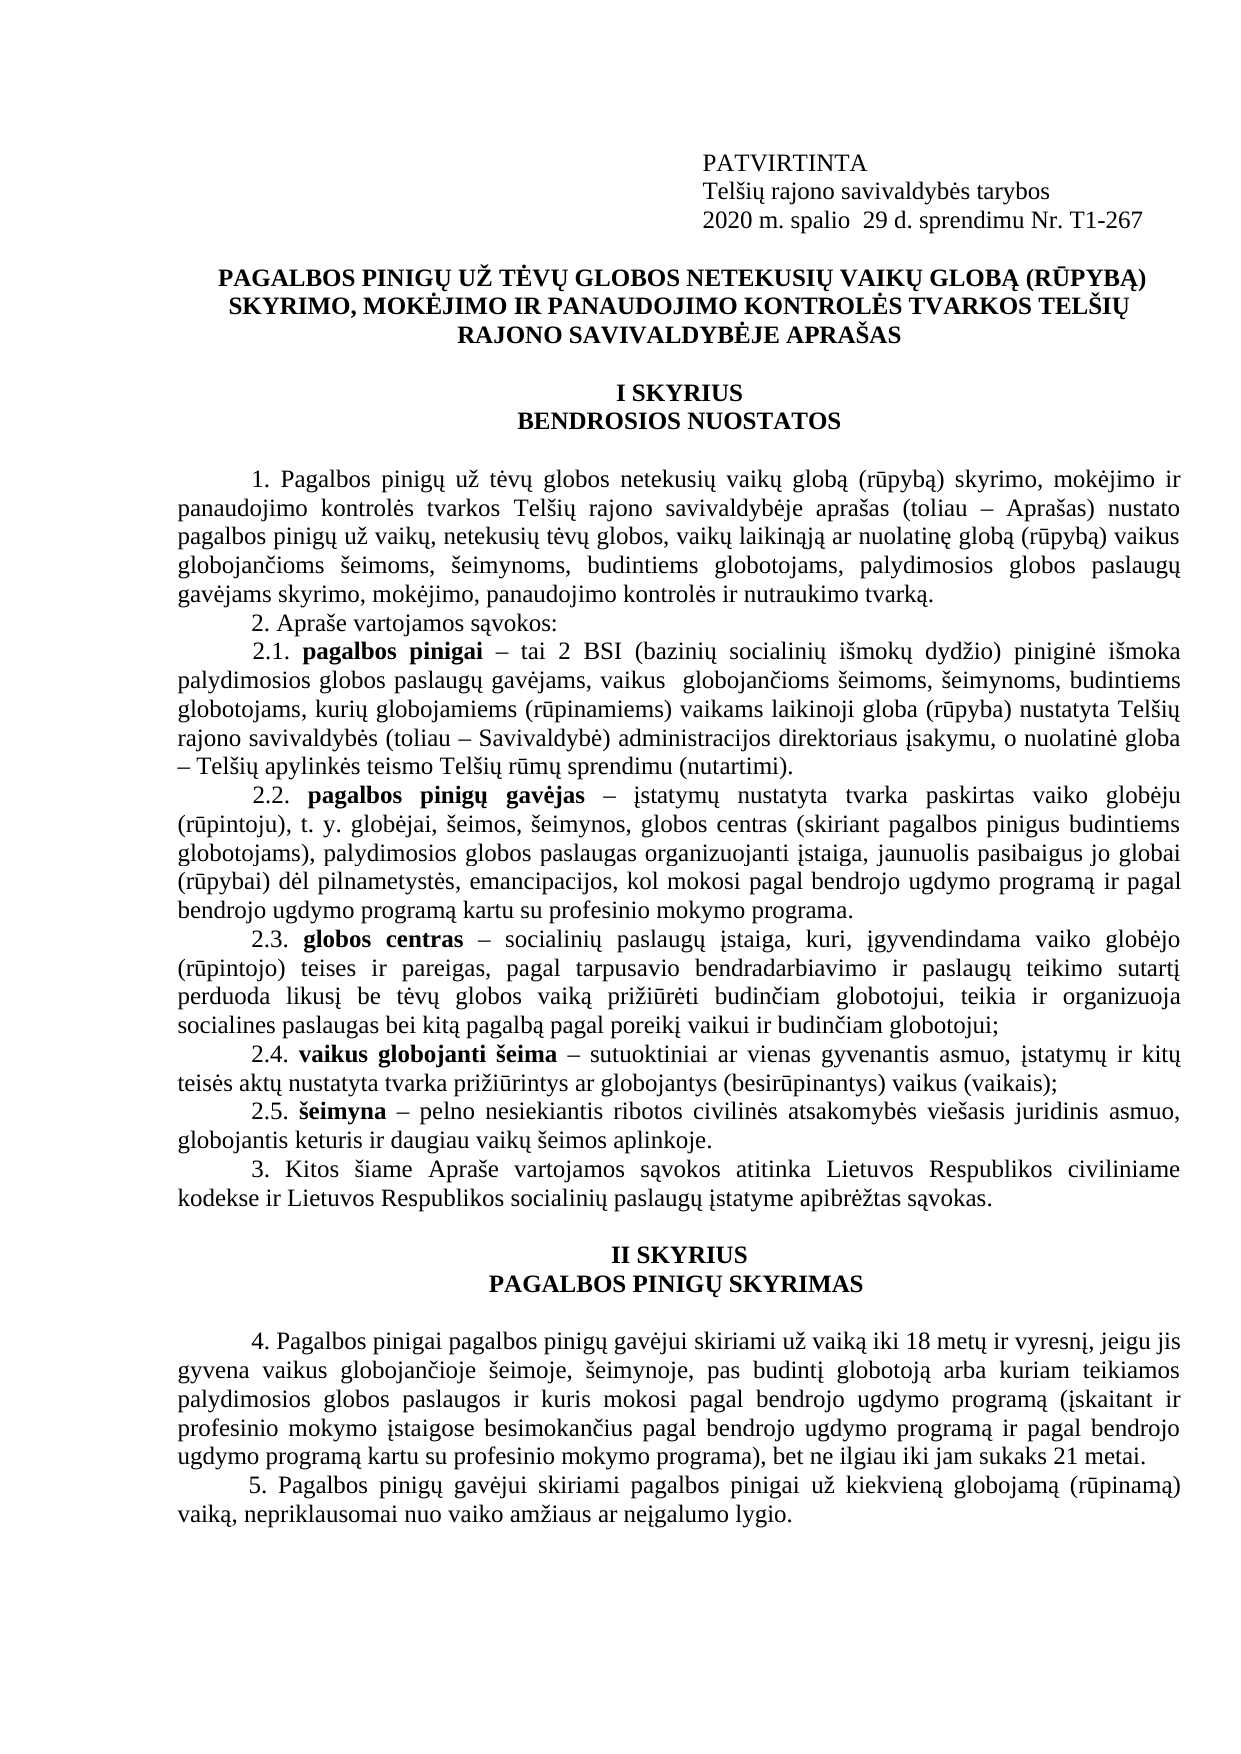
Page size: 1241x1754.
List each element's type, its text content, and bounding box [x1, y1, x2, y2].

text I SKYRIUS [177, 378, 1181, 406]
text PATVIRTINTA [702, 148, 1181, 176]
text 2.2. pagalbos pinigų gavėjas – įstatymų nustatyta tvarka paskirtas vaiko globėju (rūpintoju), t. y. globėjai, šeimos, šeimynos, globos centras (skiriant pagalbos pinigus budintiems globotojams), palydimosios globos paslaugas organizuojanti įstaiga, jaunuolis pasibaigus jo globai (rūpybai) dėl pilnametystės, emancipacijos, kol mokosi pagal bendrojo ugdymo programą ir pagal bendrojo ugdymo programą kartu su profesinio mokymo programa. [177, 780, 1181, 924]
text 2.4. vaikus globojanti šeima – sutuoktiniai ar vienas gyvenantis asmuo, įstatymų ir kitų teisės aktų nustatyta tvarka prižiūrintys ar globojantys (besirūpinantys) vaikus (vaikais); [177, 1039, 1181, 1096]
text Telšių rajono savivaldybės tarybos [702, 176, 1181, 205]
text PAGALBOS PINIGŲ SKYRIMAS [177, 1269, 1181, 1298]
text 4. Pagalbos pinigai pagalbos pinigų gavėjui skiriami už vaiką iki 18 metų ir vyresnį, jeigu jis gyvena vaikus globojančioje šeimoje, šeimynoje, pas budintį globotoją arba kuriam teikiamos palydimosios globos paslaugos ir kuris mokosi pagal bendrojo ugdymo programą (įskaitant ir profesinio mokymo įstaigose besimokančius pagal bendrojo ugdymo programą ir pagal bendrojo ugdymo programą kartu su profesinio mokymo programa), bet ne ilgiau iki jam sukaks 21 metai. [177, 1326, 1181, 1470]
text PAGALBOS PINIGŲ UŽ TĖVŲ GLOBOS NETEKUSIŲ VAIKŲ GLOBĄ (RŪPYBĄ) SKYRIMO, MOKĖJIMO IR PANAUDOJIMO KONTROLĖS TVARKOS TELŠIŲ RAJONO SAVIVALDYBĖJE APRAŠAS [177, 263, 1181, 349]
text 2.3. globos centras – socialinių paslaugų įstaiga, kuri, įgyvendindama vaiko globėjo (rūpintojo) teises ir pareigas, pagal tarpusavio bendradarbiavimo ir paslaugų teikimo sutartį perduoda likusį be tėvų globos vaiką prižiūrėti budinčiam globotojui, teikia ir organizuoja socialines paslaugas bei kitą pagalbą pagal poreikį vaikui ir budinčiam globotojui; [177, 924, 1181, 1039]
text 5. Pagalbos pinigų gavėjui skiriami pagalbos pinigai už kiekvieną globojamą (rūpinamą) vaiką, nepriklausomai nuo vaiko amžiaus ar neįgalumo lygio. [177, 1470, 1181, 1528]
text 2.5. šeimyna – pelno nesiekiantis ribotos civilinės atsakomybės viešasis juridinis asmuo, globojantis keturis ir daugiau vaikų šeimos aplinkoje. [177, 1096, 1181, 1154]
text 1. Pagalbos pinigų už tėvų globos netekusių vaikų globą (rūpybą) skyrimo, mokėjimo ir panaudojimo kontrolės tvarkos Telšių rajono savivaldybėje aprašas (toliau – Aprašas) nustato pagalbos pinigų už vaikų, netekusių tėvų globos, vaikų laikinąją ar nuolatinę globą (rūpybą) vaikus globojančioms šeimoms, šeimynoms, budintiems globotojams, palydimosios globos paslaugų gavėjams skyrimo, mokėjimo, panaudojimo kontrolės ir nutraukimo tvarką. [177, 464, 1181, 608]
text 3. Kitos šiame Apraše vartojamos sąvokos atitinka Lietuvos Respublikos civiliniame kodekse ir Lietuvos Respublikos socialinių paslaugų įstatyme apibrėžtas sąvokas. [177, 1154, 1181, 1211]
text 2.1. pagalbos pinigai – tai 2 BSI (bazinių socialinių išmokų dydžio) piniginė išmoka palydimosios globos paslaugų gavėjams, vaikus globojančioms šeimoms, šeimynoms, budintiems globotojams, kurių globojamiems (rūpinamiems) vaikams laikinoji globa (rūpyba) nustatyta Telšių rajono savivaldybės (toliau – Savivaldybė) administracijos direktoriaus įsakymu, o nuolatinė globa – Telšių apylinkės teismo Telšių rūmų sprendimu (nutartimi). [177, 636, 1181, 780]
text II SKYRIUS [177, 1240, 1181, 1269]
text 2020 m. spalio 29 d. sprendimu Nr. T1-267 [702, 205, 1181, 234]
text 2. Apraše vartojamos sąvokos: [177, 608, 1181, 636]
text BENDROSIOS NUOSTATOS [177, 406, 1181, 435]
